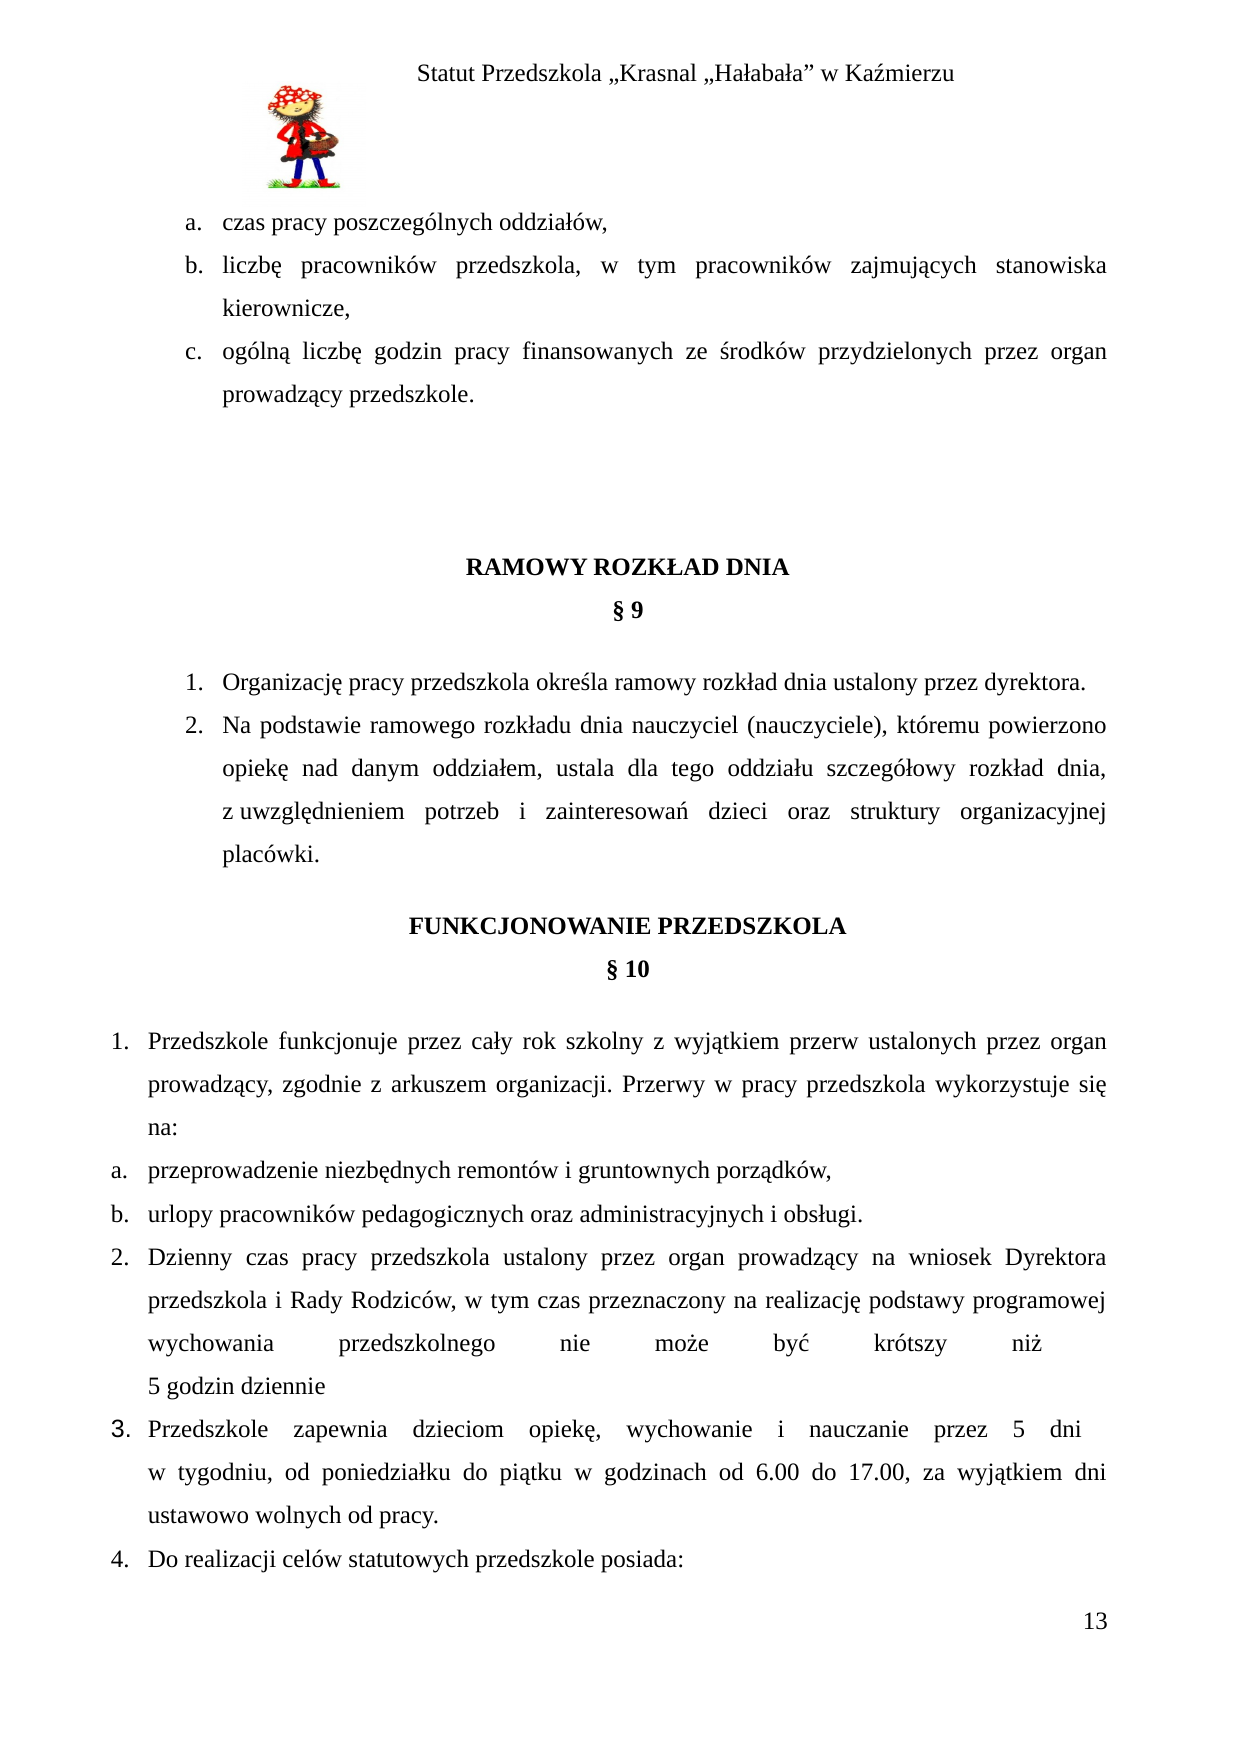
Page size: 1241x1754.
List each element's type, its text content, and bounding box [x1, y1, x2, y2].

list urlopy pracowników pedagogicznych oraz administracyjnych i obsługi. [111, 1199, 1107, 1227]
text § 10 [148, 954, 1107, 983]
list Do realizacji celów statutowych przedszkole posiada: [111, 1544, 1107, 1572]
list Przedszkole zapewnia dzieciom opiekę, wychowanie i nauczanie przez 5 dni w tygodniu, od poniedziałku do piątku w godzinach od 6.00 do 17.00, za wyjątkiem dni ustawowo wolnych od pracy. [111, 1414, 1107, 1529]
list Przedszkole funkcjonuje przez cały rok szkolny z wyjątkiem przerw ustalonych przez organ prowadzący, zgodnie z arkuszem organizacji. Przerwy w pracy przedszkola wykorzystuje się na: [111, 1026, 1107, 1141]
list Dzienny czas pracy przedszkola ustalony przez organ prowadzący na wniosek Dyrektora przedszkola i Rady Rodziców, w tym czas przeznaczony na realizację podstawy programowej wychowania przedszkolnego nie może być krótszy niż 5 godzin dziennie [111, 1242, 1107, 1400]
list ogólną liczbę godzin pracy finansowanych ze środków przydzielonych przez organ prowadzący przedszkole. [185, 336, 1107, 408]
list liczbę pracowników przedszkola, w tym pracowników zajmujących stanowiska kierownicze, [185, 250, 1107, 322]
text RAMOWY ROZKŁAD DNIA [148, 552, 1107, 581]
text § 9 [148, 595, 1107, 624]
list przeprowadzenie niezbędnych remontów i gruntownych porządków, [111, 1156, 1107, 1184]
list Organizację pracy przedszkola określa ramowy rozkład dnia ustalony przez dyrektora. [185, 667, 1107, 696]
list Na podstawie ramowego rozkładu dnia nauczyciel (nauczyciele), któremu powierzono opiekę nad danym oddziałem, ustala dla tego oddziału szczegółowy rozkład dnia, z uwzględnieniem potrzeb i zainteresowań dzieci oraz struktury organizacyjnej placówki. [185, 710, 1107, 868]
list czas pracy poszczególnych oddziałów, [185, 207, 1107, 236]
text FUNKCJONOWANIE PRZEDSZKOLA [148, 911, 1107, 940]
